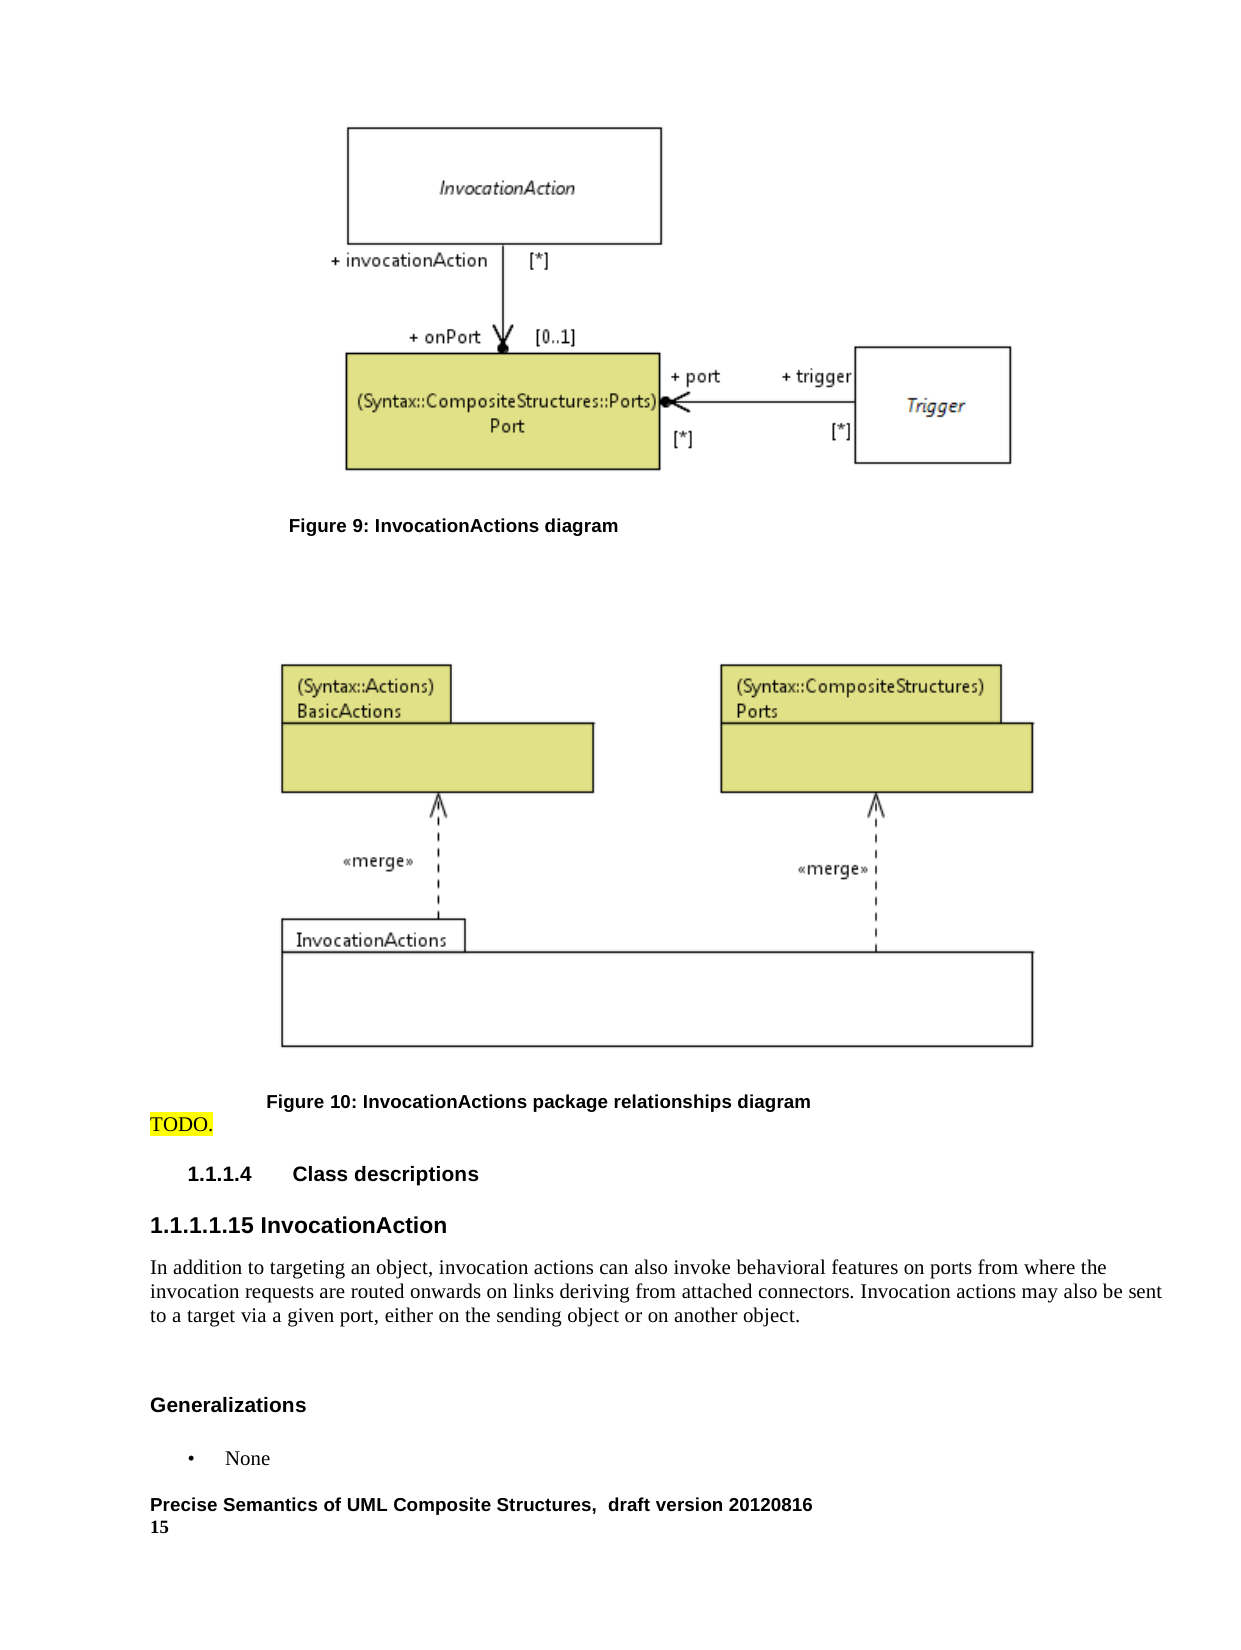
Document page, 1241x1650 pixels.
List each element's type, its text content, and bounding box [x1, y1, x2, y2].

list None [187, 1446, 1165, 1470]
text Figure 9: InvocationActions diagram [289, 514, 1026, 536]
subtitle InvocationAction [150, 1211, 1165, 1238]
text Generalizations [150, 1393, 1165, 1417]
picture [266, 649, 1049, 1063]
text TODO. [150, 650, 1165, 1136]
subtitle Class descriptions [187, 1162, 1165, 1186]
text In addition to targeting an object, invocation actions can also invoke behavioral features on ports from where the invocation requests are routed onwards on links deriving from attached connectors. Invocation actions may also be sent to a target via a given port, either on the sending object or on another object. [150, 1255, 1165, 1327]
picture [288, 112, 1027, 486]
text Figure 10: InvocationActions package relationships diagram [266, 1091, 1049, 1112]
